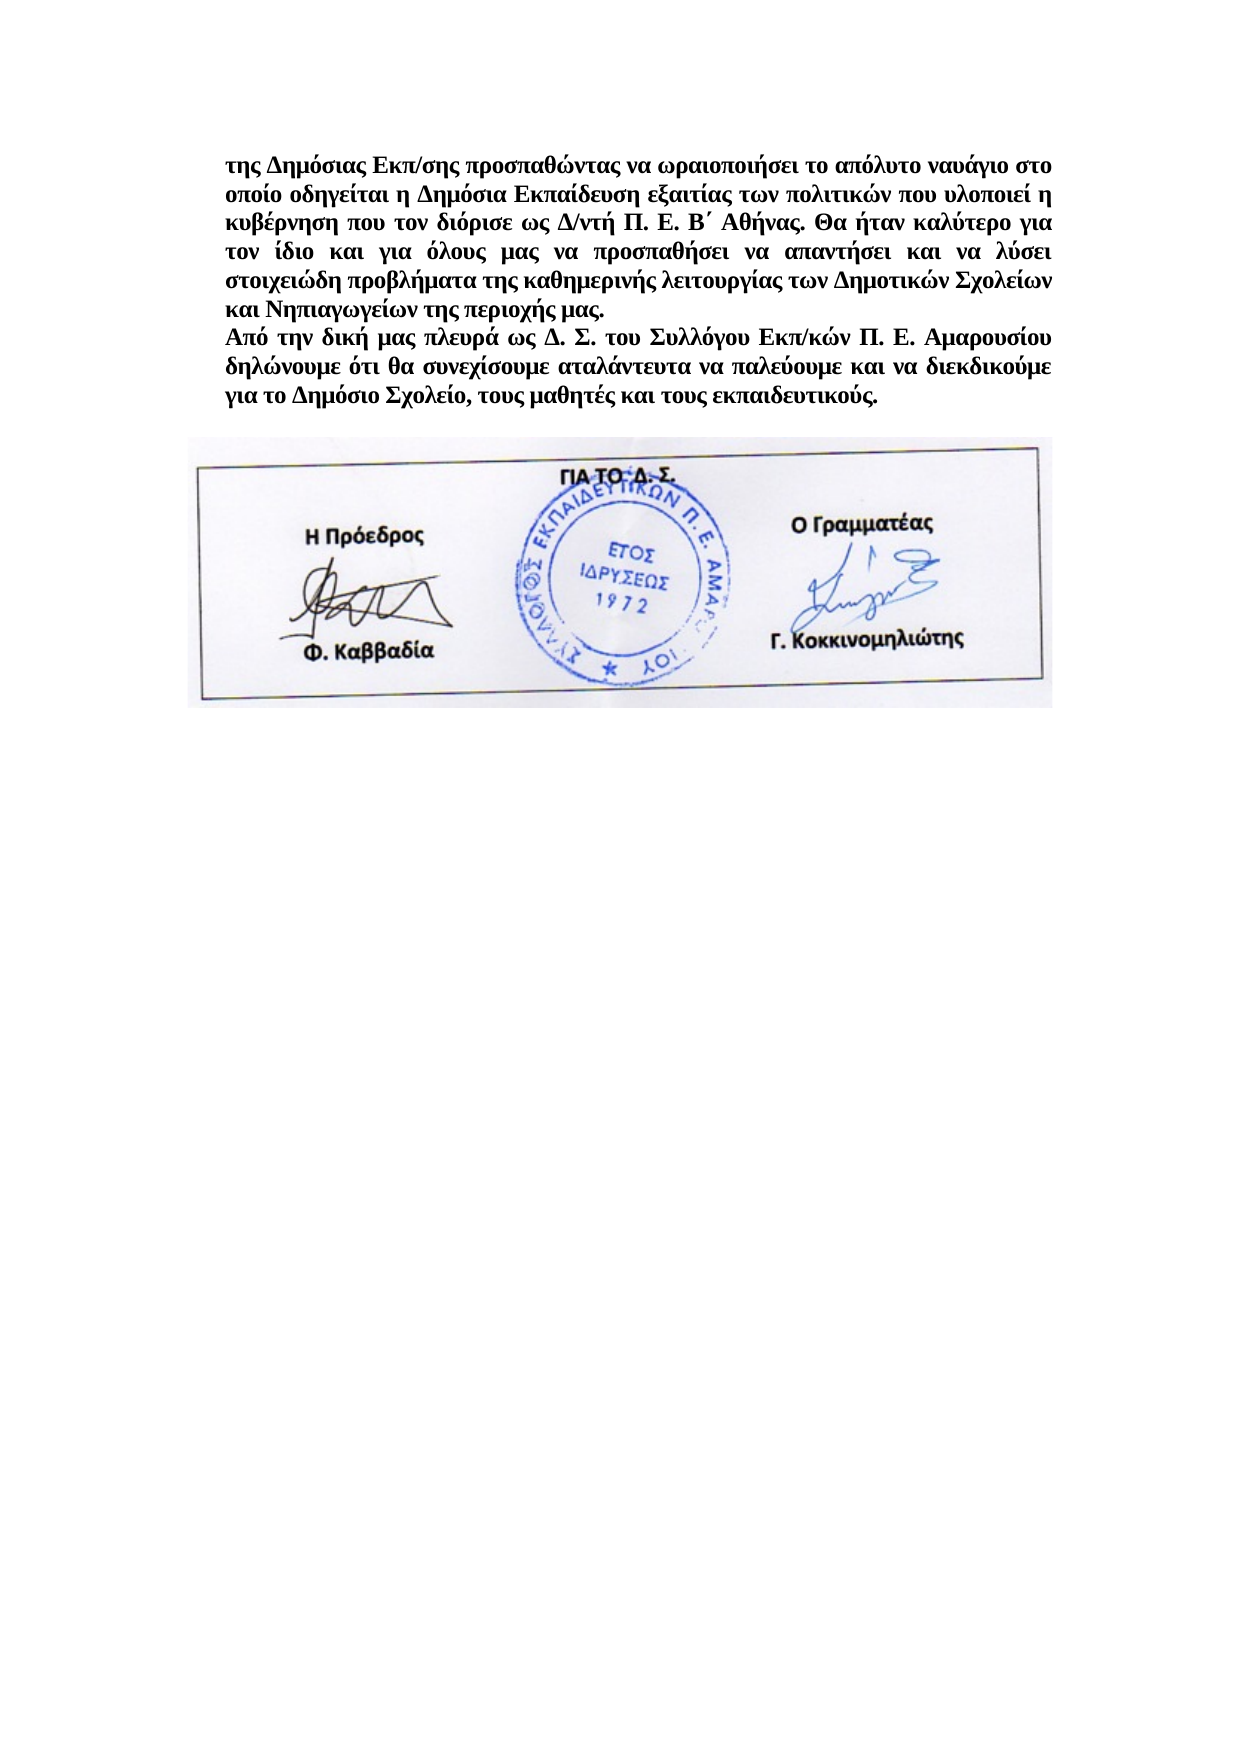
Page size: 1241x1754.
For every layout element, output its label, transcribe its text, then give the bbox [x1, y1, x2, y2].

text της Δημόσιας Εκπ/σης προσπαθώντας να ωραιοποιήσει το απόλυτο ναυάγιο στο οποίο οδηγείται η Δημόσια Εκπαίδευση εξαιτίας των πολιτικών που υλοποιεί η κυβέρνηση που τον διόρισε ως Δ/ντή Π. Ε. Β΄ Αθήνας. Θα ήταν καλύτερο για τον ίδιο και για όλους μας να προσπαθήσει να απαντήσει και να λύσει στοιχειώδη προβλήματα της καθημερινής λειτουργίας των Δημοτικών Σχολείων και Νηπιαγωγείων της περιοχής μας. [225, 150, 1053, 322]
picture [187, 437, 1053, 708]
text Από την δική μας πλευρά ως Δ. Σ. του Συλλόγου Εκπ/κών Π. Ε. Αμαρουσίου δηλώνουμε ότι θα συνεχίσουμε αταλάντευτα να παλεύουμε και να διεκδικούμε για το Δημόσιο Σχολείο, τους μαθητές και τους εκπαιδευτικούς. [225, 322, 1053, 409]
